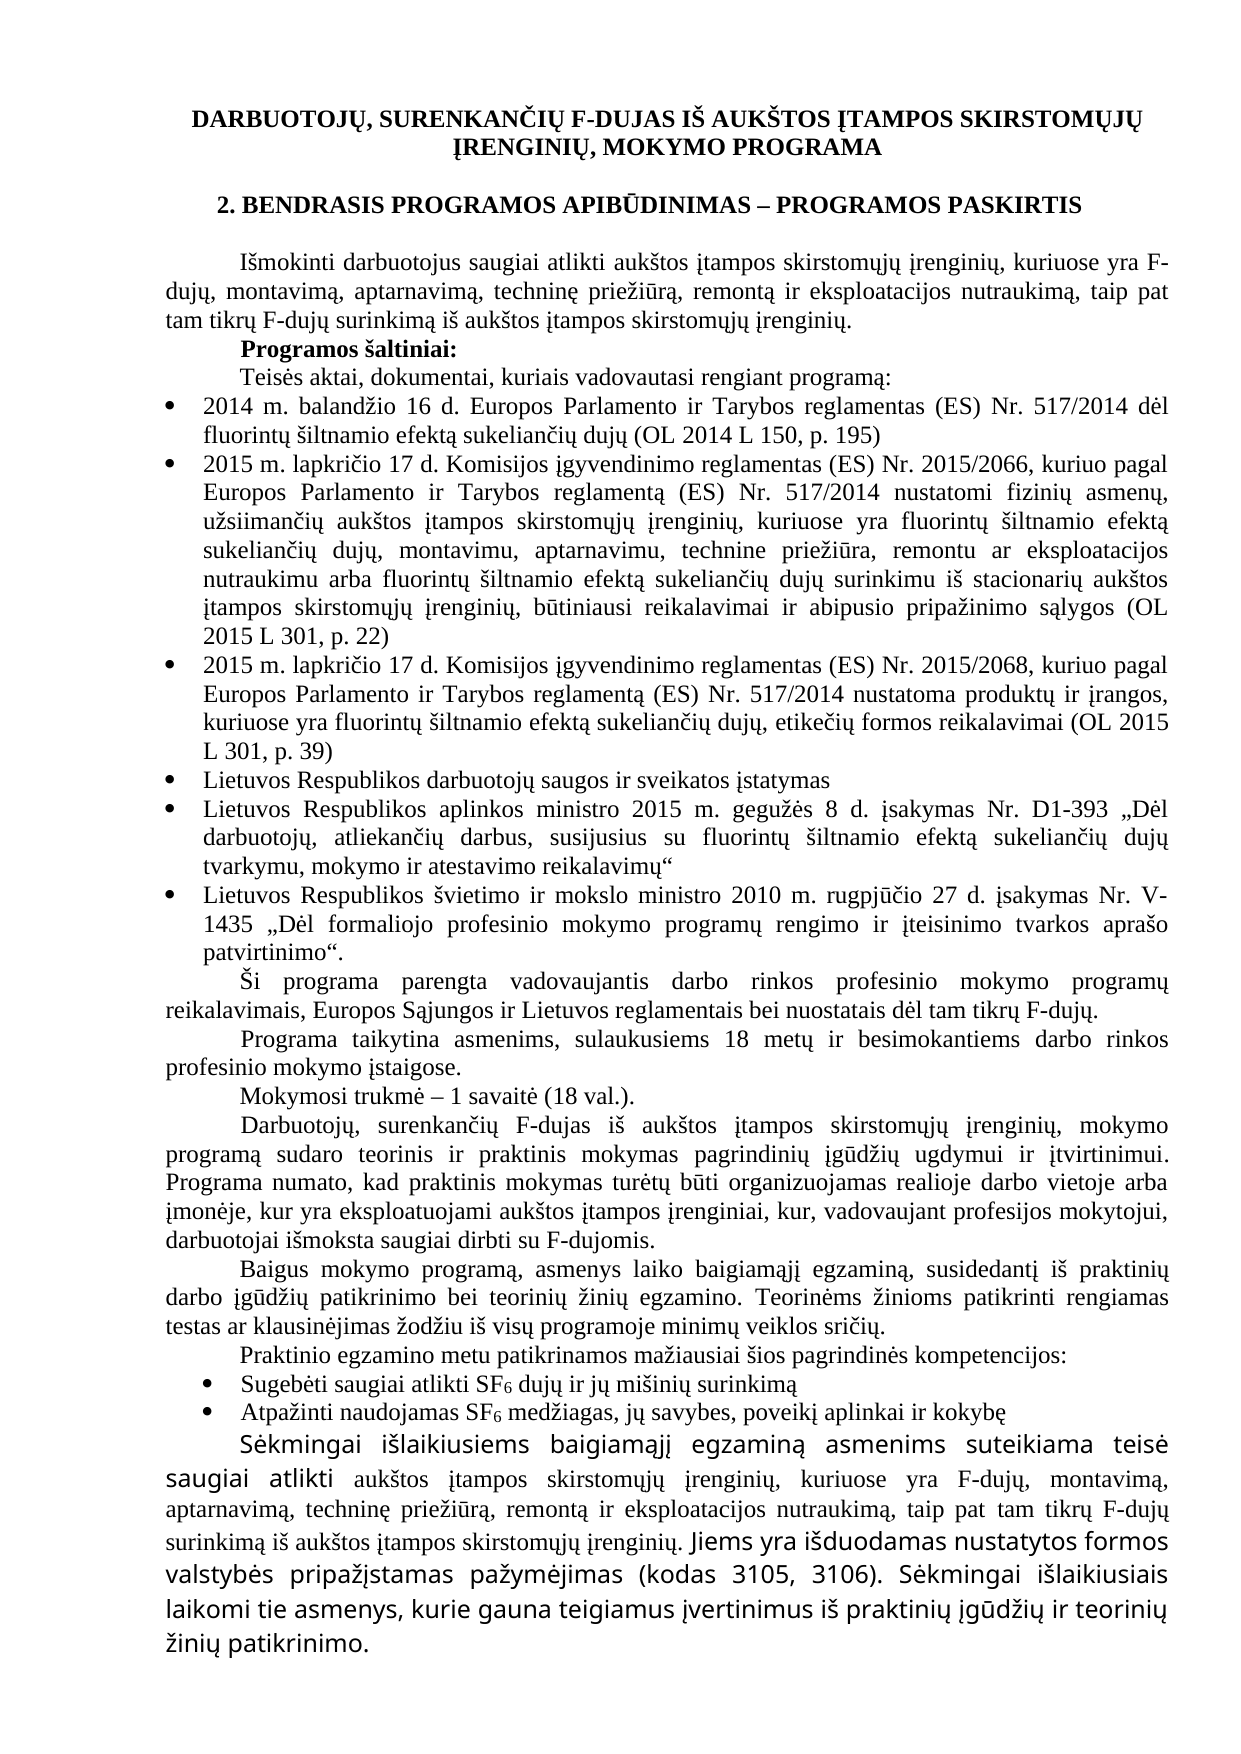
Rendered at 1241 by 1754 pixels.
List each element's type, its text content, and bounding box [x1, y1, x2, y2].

text  2014 m. balandžio 16 d. Europos Parlamento ir Tarybos reglamentas (ES) Nr. 517/2014 dėl fluorintų šiltnamio efektą sukeliančių dujų (OL 2014 L 150, p. 195) [165, 391, 1169, 449]
text  Lietuvos Respublikos aplinkos ministro 2015 m. gegužės 8 d. įsakymas Nr. D1-393 „Dėl darbuotojų, atliekančių darbus, susijusius su fluorintų šiltnamio efektą sukeliančių dujų tvarkymu, mokymo ir atestavimo reikalavimų“ [165, 794, 1169, 880]
text  Sugebėti saugiai atlikti SF6 dujų ir jų mišinių surinkimą [203, 1369, 1169, 1397]
text Teisės aktai, dokumentai, kuriais vadovautasi rengiant programą: [239, 362, 1169, 391]
text Programos šaltiniai: [165, 334, 1169, 362]
text  Atpažinti naudojamas SF6 medžiagas, jų savybes, poveikį aplinkai ir kokybę [203, 1397, 1169, 1426]
text Praktinio egzamino metu patikrinamos mažiausiai šios pagrindinės kompetencijos: [165, 1340, 1169, 1369]
text Baigus mokymo programą, asmenys laiko baigiamąjį egzaminą, susidedantį iš praktinių darbo įgūdžių patikrinimo bei teorinių žinių egzamino. Teorinėms žinioms patikrinti rengiamas testas ar klausinėjimas žodžiu iš visų programoje minimų veiklos sričių. [165, 1254, 1169, 1340]
text  2015 m. lapkričio 17 d. Komisijos įgyvendinimo reglamentas (ES) Nr. 2015/2066, kuriuo pagal Europos Parlamento ir Tarybos reglamentą (ES) Nr. 517/2014 nustatomi fizinių asmenų, užsiimančių aukštos įtampos skirstomųjų įrenginių, kuriuose yra fluorintų šiltnamio efektą sukeliančių dujų, montavimu, aptarnavimu, technine priežiūra, remontu ar eksploatacijos nutraukimu arba fluorintų šiltnamio efektą sukeliančių dujų surinkimu iš stacionarių aukštos įtampos skirstomųjų įrenginių, būtiniausi reikalavimai ir abipusio pripažinimo sąlygos (OL 2015 L 301, p. 22) [165, 449, 1169, 650]
text  Lietuvos Respublikos darbuotojų saugos ir sveikatos įstatymas [165, 765, 1169, 794]
text Sėkmingai išlaikiusiems baigiamąjį egzaminą asmenims suteikiama teisė saugiai atlikti aukštos įtampos skirstomųjų įrenginių, kuriuose yra F-dujų, montavimą, aptarnavimą, techninę priežiūrą, remontą ir eksploatacijos nutraukimą, taip pat tam tikrų F-dujų surinkimą iš aukštos įtampos skirstomųjų įrenginių. Jiems yra išduodamas nustatytos formos valstybės pripažįstamas pažymėjimas (kodas 3105, 3106). Sėkmingai išlaikiusiais laikomi tie asmenys, kurie gauna teigiamus įvertinimus iš praktinių įgūdžių ir teorinių žinių patikrinimo. [165, 1426, 1169, 1659]
text 2. BENDRASIS PROGRAMOS APIBŪDINIMAS – PROGRAMOS PASKIRTIS [165, 190, 1134, 219]
text  Lietuvos Respublikos švietimo ir mokslo ministro 2010 m. rugpjūčio 27 d. įsakymas Nr. V-1435 „Dėl formaliojo profesinio mokymo programų rengimo ir įteisinimo tvarkos aprašo patvirtinimo“. [165, 880, 1169, 966]
text Mokymosi trukmė – 1 savaitė (18 val.). [165, 1081, 1169, 1110]
text Ši programa parengta vadovaujantis darbo rinkos profesinio mokymo programų reikalavimais, Europos Sąjungos ir Lietuvos reglamentais bei nuostatais dėl tam tikrų F-dujų. [165, 966, 1169, 1024]
text  2015 m. lapkričio 17 d. Komisijos įgyvendinimo reglamentas (ES) Nr. 2015/2068, kuriuo pagal Europos Parlamento ir Tarybos reglamentą (ES) Nr. 517/2014 nustatoma produktų ir įrangos, kuriuose yra fluorintų šiltnamio efektą sukeliančių dujų, etikečių formos reikalavimai (OL 2015 L 301, p. 39) [165, 650, 1169, 765]
text DARBUOTOJŲ, SURENKANČIŲ F-DUJAS IŠ AUKŠTOS ĮTAMPOS SKIRSTOMŲJŲ ĮRENGINIŲ, MOKYMO PROGRAMA [165, 104, 1169, 161]
text Darbuotojų, surenkančių F-dujas iš aukštos įtampos skirstomųjų įrenginių, mokymo programą sudaro teorinis ir praktinis mokymas pagrindinių įgūdžių ugdymui ir įtvirtinimui. Programa numato, kad praktinis mokymas turėtų būti organizuojamas realioje darbo vietoje arba įmonėje, kur yra eksploatuojami aukštos įtampos įrenginiai, kur, vadovaujant profesijos mokytojui, darbuotojai išmoksta saugiai dirbti su F-dujomis. [165, 1110, 1169, 1254]
text Išmokinti darbuotojus saugiai atlikti aukštos įtampos skirstomųjų įrenginių, kuriuose yra F-dujų, montavimą, aptarnavimą, techninę priežiūrą, remontą ir eksploatacijos nutraukimą, taip pat tam tikrų F-dujų surinkimą iš aukštos įtampos skirstomųjų įrenginių. [165, 247, 1169, 334]
text Programa taikytina asmenims, sulaukusiems 18 metų ir besimokantiems darbo rinkos profesinio mokymo įstaigose. [165, 1024, 1169, 1081]
